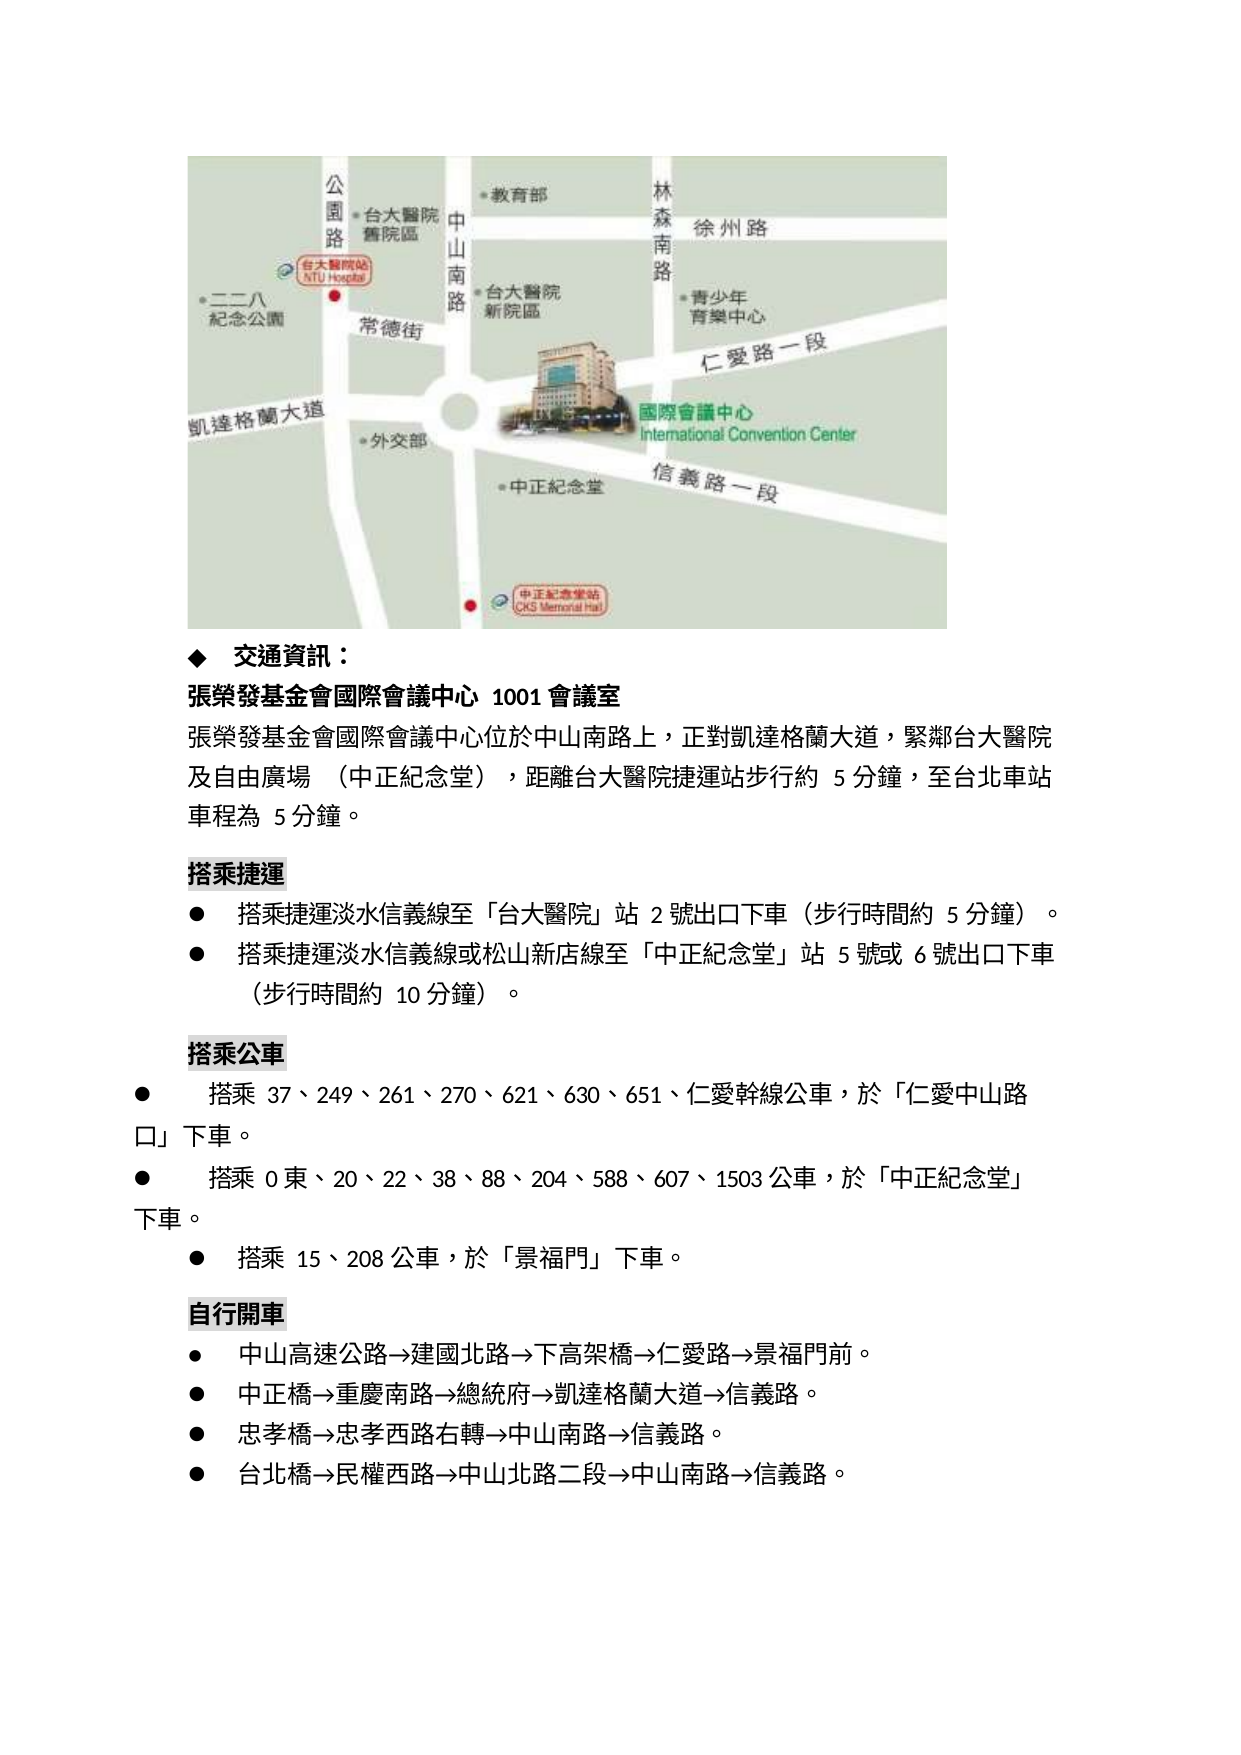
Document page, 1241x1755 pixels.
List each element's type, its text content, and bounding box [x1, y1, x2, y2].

text 張榮發基金會國際會議中心 1001 會議室 [187, 676, 1108, 712]
subtitle 搭乘捷運 [187, 857, 1108, 891]
list 搭乘捷運淡水信義線或松山新店線至「中正紀念堂」站 5 號或 6 號出口下車 [187, 935, 1108, 971]
list 中正橋→重慶南路→總統府→凱達格蘭大道→信義路。 [187, 1375, 1108, 1411]
text （步行時間約 10 分鐘）。 [237, 975, 1108, 1011]
text 張榮發基金會國際會議中心位於中山南路上，正對凱達格蘭大道，緊鄰台大醫院及自由廣場 （中正紀念堂），距離台大醫院捷運站步行約 5 分鐘，至台北車站車程為 5 分鐘。 [187, 717, 1053, 833]
list 搭乘捷運淡水信義線至「台大醫院」站 2 號出口下車（步行時間約 5 分鐘）。 [187, 895, 1108, 931]
subtitle 自行開車 [187, 1297, 1108, 1331]
list 交通資訊： [187, 638, 1108, 672]
list 搭乘 37、249、261、270、621、630、651、仁愛幹線公車，於「仁愛中山路口」下車。 [133, 1075, 1053, 1153]
list 搭乘 15、208 公車，於「景福門」下車。 [187, 1242, 1108, 1274]
list 中山高速公路→建國北路→下高架橋→仁愛路→景福門前。 [187, 1335, 1108, 1371]
subtitle 搭乘公車 [187, 1035, 1108, 1071]
list 忠孝橋→忠孝西路右轉→中山南路→信義路。 [187, 1415, 1108, 1451]
list 搭乘 0 東、20、22、38、88、204、588、607、1503 公車，於「中正紀念堂」下車。 [133, 1158, 1053, 1236]
list 台北橋→民權西路→中山北路二段→中山南路→信義路。 [187, 1455, 1108, 1491]
